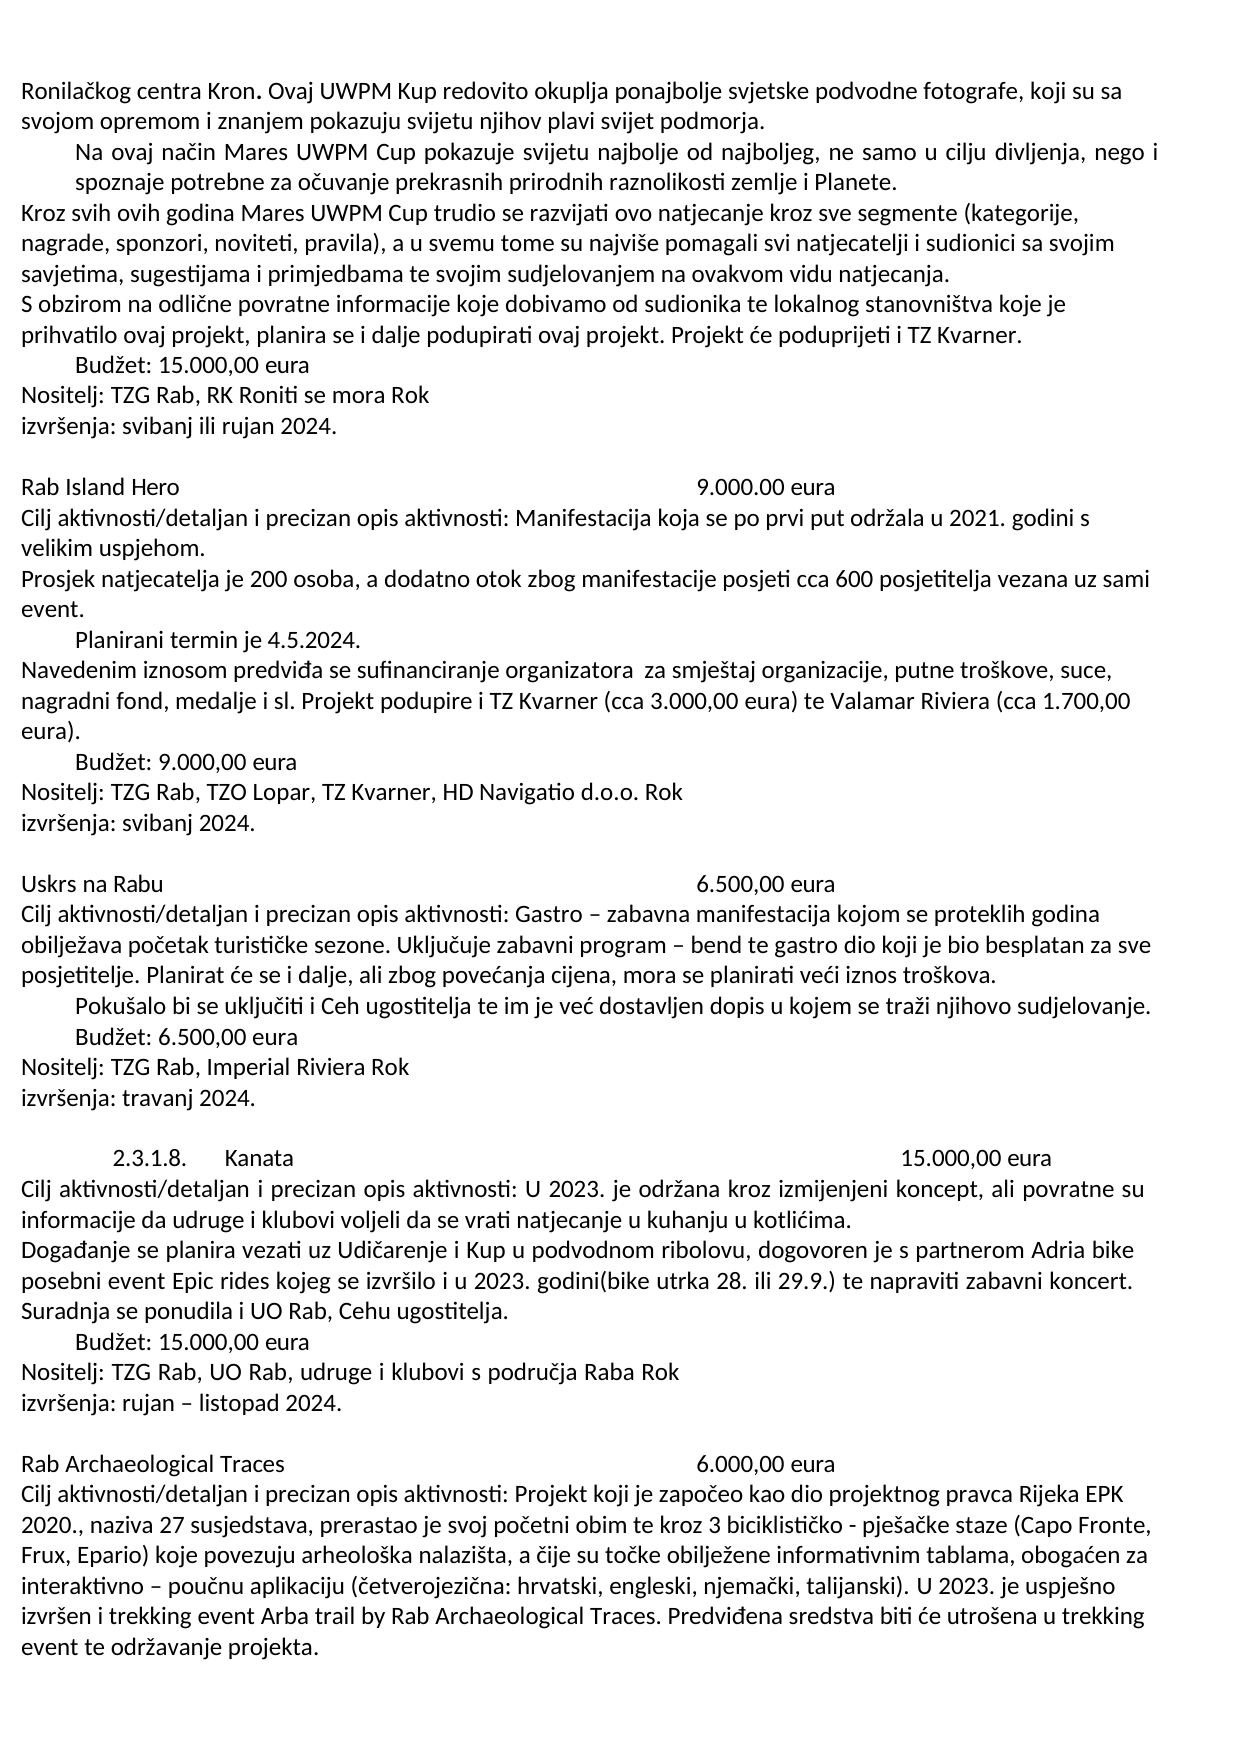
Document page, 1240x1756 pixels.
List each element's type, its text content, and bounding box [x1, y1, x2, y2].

text Budžet: 15.000,00 eura [75, 349, 1214, 379]
text Ronilačkog centra Kron. Ovaj UWPM Kup redovito okuplja ponajbolje svjetske podvodne fotografe, koji su sa svojom opremom i znanjem pokazuju svijetu njihov plavi svijet podmorja. [21, 75, 1150, 136]
text Cilj aktivnosti/detaljan i precizan opis aktivnosti: Projekt koji je započeo kao dio projektnog pravca Rijeka EPK 2020., naziva 27 susjedstava, prerastao je svoj početni obim te kroz 3 biciklističko - pješačke staze (Capo Fronte, Frux, Epario) koje povezuju arheološka nalazišta, a čije su točke obilježene informativnim tablama, obogaćen za interaktivno – poučnu aplikaciju (četverojezična: hrvatski, engleski, njemački, talijanski). U 2023. je uspješno izvršen i trekking event Arba trail by Rab Archaeological Traces. Predviđena sredstva biti će utrošena u trekking event te održavanje projekta. [21, 1478, 1163, 1661]
text Cilj aktivnosti/detaljan i precizan opis aktivnosti: U 2023. je održana kroz izmijenjeni koncept, ali povratne su informacije da udruge i klubovi voljeli da se vrati natjecanje u kuhanju u kotlićima. [21, 1173, 1146, 1234]
text Cilj aktivnosti/detaljan i precizan opis aktivnosti: Gastro – zabavna manifestacija kojom se proteklih godina obilježava početak turističke sezone. Uključuje zabavni program – bend te gastro dio koji je bio besplatan za sve posjetitelje. Planirat će se i dalje, ali zbog povećanja cijena, mora se planirati veći iznos troškova. [21, 898, 1157, 990]
text Događanje se planira vezati uz Udičarenje i Kup u podvodnom ribolovu, dogovoren je s partnerom Adria bike posebni event Epic rides kojeg se izvršilo i u 2023. godini(bike utrka 28. ili 29.9.) te napraviti zabavni koncert. Suradnja se ponudila i UO Rab, Cehu ugostitelja. [21, 1234, 1134, 1326]
text Na ovaj način Mares UWPM Cup pokazuje svijetu najbolje od najboljeg, ne samo u cilju divljenja, nego i spoznaje potrebne za očuvanje prekrasnih prirodnih raznolikosti zemlje i Planete. [75, 136, 1214, 197]
text Pokušalo bi se uključiti i Ceh ugostitelja te im je već dostavljen dopis u kojem se traži njihovo sudjelovanje. Budžet: 6.500,00 eura [75, 990, 1214, 1051]
text Navedenim iznosom predviđa se sufinanciranje organizatora za smještaj organizacije, putne troškove, suce, nagradni fond, medalje i sl. Projekt podupire i TZ Kvarner (cca 3.000,00 eura) te Valamar Riviera (cca 1.700,00 eura). [21, 654, 1150, 746]
list Rab Island Hero 9.000.00 eura [0, 471, 1214, 502]
text Nositelj: TZG Rab, RK Roniti se mora Rok izvršenja: svibanj ili rujan 2024. [21, 379, 449, 441]
text Budžet: 15.000,00 eura [75, 1326, 1214, 1356]
text Prosjek natjecatelja je 200 osoba, a dodatno otok zbog manifestacije posjeti cca 600 posjetitelja vezana uz sami event. [21, 563, 1163, 624]
text S obzirom na odlične povratne informacije koje dobivamo od sudionika te lokalnog stanovništva koje je prihvatilo ovaj projekt, planira se i dalje podupirati ovaj projekt. Projekt će poduprijeti i TZ Kvarner. [21, 288, 1150, 349]
list Rab Archaeological Traces 6.000,00 eura [0, 1448, 1214, 1478]
text Budžet: 9.000,00 eura [75, 746, 1214, 776]
text Nositelj: TZG Rab, TZO Lopar, TZ Kvarner, HD Navigatio d.o.o. Rok izvršenja: svibanj 2024. [21, 776, 706, 837]
list Kanata 15.000,00 eura [112, 1143, 1214, 1173]
text Nositelj: TZG Rab, UO Rab, udruge i klubovi s područja Raba Rok izvršenja: rujan – listopad 2024. [21, 1356, 680, 1417]
text Cilj aktivnosti/detaljan i precizan opis aktivnosti: Manifestacija koja se po prvi put održala u 2021. godini s velikim uspjehom. [21, 502, 1150, 563]
text Kroz svih ovih godina Mares UWPM Cup trudio se razvijati ovo natjecanje kroz sve segmente (kategorije, nagrade, sponzori, noviteti, pravila), a u svemu tome su najviše pomagali svi natjecatelji i sudionici sa svojim savjetima, sugestijama i primjedbama te svojim sudjelovanjem na ovakvom vidu natjecanja. [21, 197, 1150, 288]
text Planirani termin je 4.5.2024. [75, 624, 1214, 654]
text Nositelj: TZG Rab, Imperial Riviera Rok izvršenja: travanj 2024. [21, 1051, 449, 1112]
list Uskrs na Rabu 6.500,00 eura [0, 868, 1214, 898]
